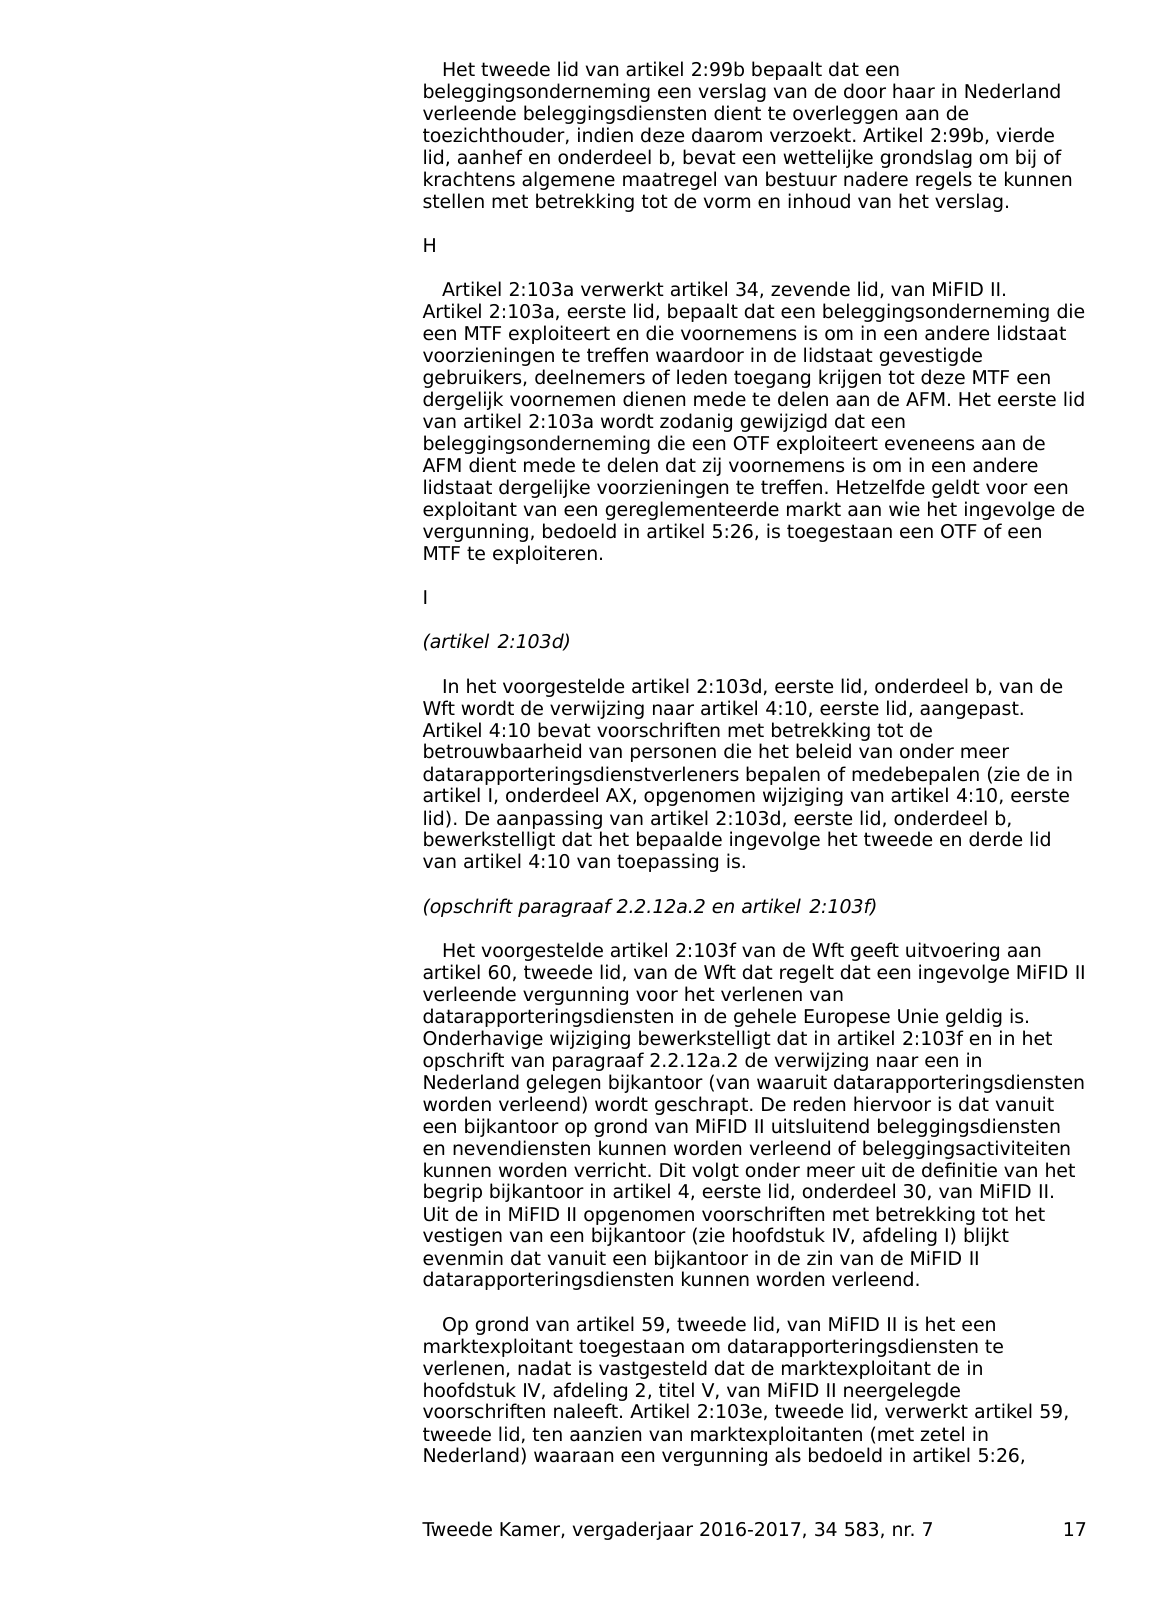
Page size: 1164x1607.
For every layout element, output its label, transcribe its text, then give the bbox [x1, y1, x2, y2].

subtitle (artikel 2:103d) [422, 631, 1087, 653]
text Op grond van artikel 59, tweede lid, van MiFID II is het een marktexploitant toegestaan om datarapporteringsdiensten te verlenen, nadat is vastgesteld dat de marktexploitant de in hoofdstuk IV, afdeling 2, titel V, van MiFID II neergelegde voorschriften naleeft. Artikel 2:103e, tweede lid, verwerkt artikel 59, tweede lid, ten aanzien van marktexploitanten (met zetel in Nederland) waaraan een vergunning als bedoeld in artikel 5:26, [422, 1313, 1087, 1467]
text Het voorgestelde artikel 2:103f van de Wft geeft uitvoering aan artikel 60, tweede lid, van de Wft dat regelt dat een ingevolge MiFID II verleende vergunning voor het verlenen van datarapporteringsdiensten in de gehele Europese Unie geldig is. Onderhavige wijziging bewerkstelligt dat in artikel 2:103f en in het opschrift van paragraaf 2.2.12a.2 de verwijzing naar een in Nederland gelegen bijkantoor (van waaruit datarapporteringsdiensten worden verleend) wordt geschrapt. De reden hiervoor is dat vanuit een bijkantoor op grond van MiFID II uitsluitend beleggingsdiensten en nevendiensten kunnen worden verleend of beleggingsactiviteiten kunnen worden verricht. Dit volgt onder meer uit de definitie van het begrip bijkantoor in artikel 4, eerste lid, onderdeel 30, van MiFID II. Uit de in MiFID II opgenomen voorschriften met betrekking tot het vestigen van een bijkantoor (zie hoofdstuk IV, afdeling I) blijkt evenmin dat vanuit een bijkantoor in de zin van de MiFID II datarapporteringsdiensten kunnen worden verleend. [422, 940, 1087, 1291]
subtitle I [422, 587, 1087, 609]
text Het tweede lid van artikel 2:99b bepaalt dat een beleggingsonderneming een verslag van de door haar in Nederland verleende beleggingsdiensten dient te overleggen aan de toezichthouder, indien deze daarom verzoekt. Artikel 2:99b, vierde lid, aanhef en onderdeel b, bevat een wettelijke grondslag om bij of krachtens algemene maatregel van bestuur nadere regels te kunnen stellen met betrekking tot de vorm en inhoud van het verslag. [422, 59, 1087, 213]
text In het voorgestelde artikel 2:103d, eerste lid, onderdeel b, van de Wft wordt de verwijzing naar artikel 4:10, eerste lid, aangepast. Artikel 4:10 bevat voorschriften met betrekking tot de betrouwbaarheid van personen die het beleid van onder meer datarapporteringsdienstverleners bepalen of medebepalen (zie de in artikel I, onderdeel AX, opgenomen wijziging van artikel 4:10, eerste lid). De aanpassing van artikel 2:103d, eerste lid, onderdeel b, bewerkstelligt dat het bepaalde ingevolge het tweede en derde lid van artikel 4:10 van toepassing is. [422, 676, 1087, 873]
subtitle (opschrift paragraaf 2.2.12a.2 en artikel 2:103f) [422, 896, 1087, 917]
subtitle H [422, 235, 1087, 257]
text Artikel 2:103a verwerkt artikel 34, zevende lid, van MiFID II. Artikel 2:103a, eerste lid, bepaalt dat een beleggingsonderneming die een MTF exploiteert en die voornemens is om in een andere lidstaat voorzieningen te treffen waardoor in de lidstaat gevestigde gebruikers, deelnemers of leden toegang krijgen tot deze MTF een dergelijk voornemen dienen mede te delen aan de AFM. Het eerste lid van artikel 2:103a wordt zodanig gewijzigd dat een beleggingsonderneming die een OTF exploiteert eveneens aan de AFM dient mede te delen dat zij voornemens is om in een andere lidstaat dergelijke voorzieningen te treffen. Hetzelfde geldt voor een exploitant van een gereglementeerde markt aan wie het ingevolge de vergunning, bedoeld in artikel 5:26, is toegestaan een OTF of een MTF te exploiteren. [422, 279, 1087, 565]
